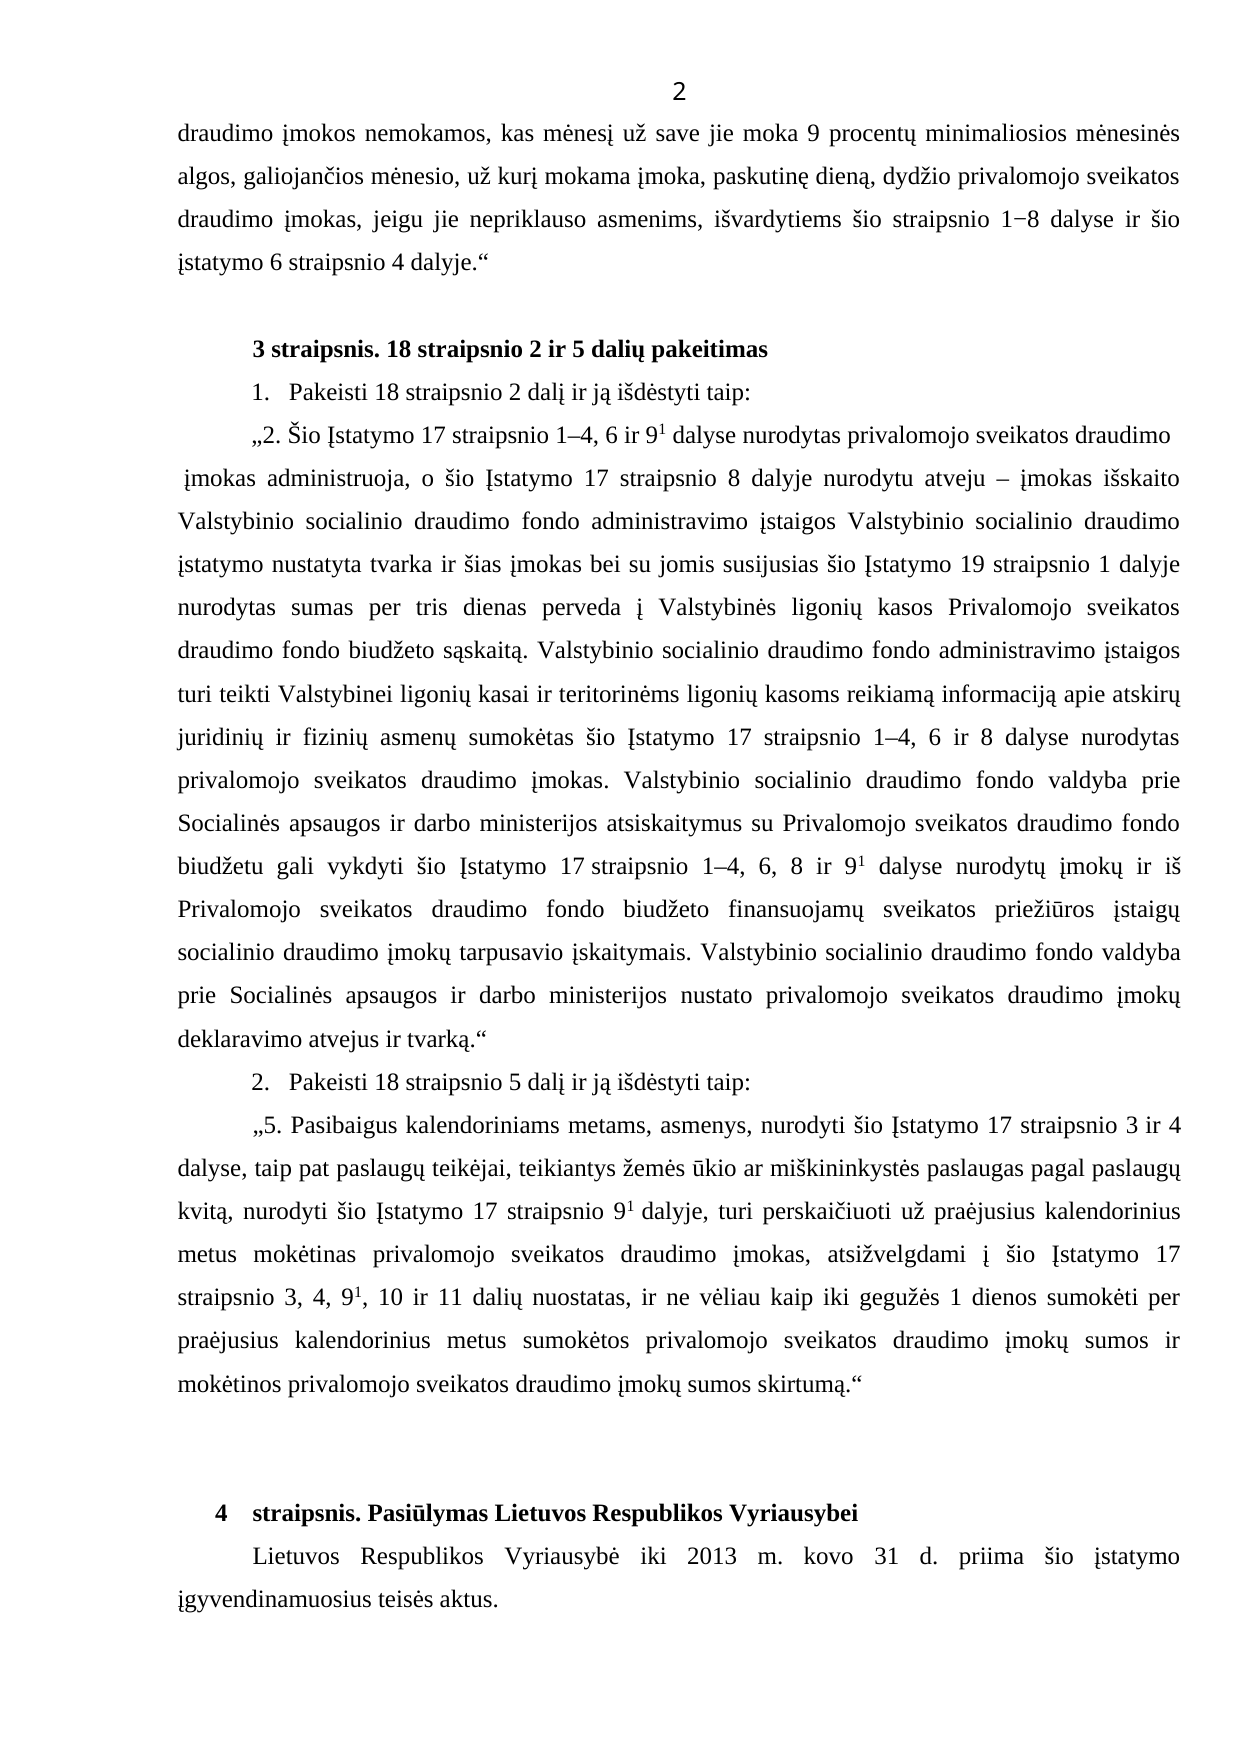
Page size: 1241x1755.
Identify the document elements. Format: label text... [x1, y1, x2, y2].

text draudimo įmokos nemokamos, kas mėnesį už save jie moka 9 procentų minimaliosios mėnesinės algos, galiojančios mėnesio, už kurį mokama įmoka, paskutinę dieną, dydžio privalomojo sveikatos draudimo įmokas, jeigu jie nepriklauso asmenims, išvardytiems šio straipsnio 1−8 dalyse ir šio įstatymo 6 straipsnio 4 dalyje.“ [177, 118, 1181, 276]
text 3 straipsnis. 18 straipsnio 2 ir 5 dalių pakeitimas [177, 334, 1181, 362]
text 4 straipsnis. Pasiūlymas Lietuvos Respublikos Vyriausybei [215, 1498, 1181, 1527]
text 1. Pakeisti 18 straipsnio 2 dalį ir ją išdėstyti taip: [251, 377, 1181, 406]
text įmokas administruoja, o šio Įstatymo 17 straipsnio 8 dalyje nurodytu atveju – įmokas išskaito Valstybinio socialinio draudimo fondo administravimo įstaigos Valstybinio socialinio draudimo įstatymo nustatyta tvarka ir šias įmokas bei su jomis susijusias šio Įstatymo 19 straipsnio 1 dalyje nurodytas sumas per tris dienas perveda į Valstybinės ligonių kasos Privalomojo sveikatos draudimo fondo biudžeto sąskaitą. Valstybinio socialinio draudimo fondo administravimo įstaigos turi teikti Valstybinei ligonių kasai ir teritorinėms ligonių kasoms reikiamą informaciją apie atskirų juridinių ir fizinių asmenų sumokėtas šio Įstatymo 17 straipsnio 1–4, 6 ir 8 dalyse nurodytas privalomojo sveikatos draudimo įmokas. Valstybinio socialinio draudimo fondo valdyba prie Socialinės apsaugos ir darbo ministerijos atsiskaitymus su Privalomojo sveikatos draudimo fondo biudžetu gali vykdyti šio Įstatymo 17 straipsnio 1–4, 6, 8 ir 91 dalyse nurodytų įmokų ir iš Privalomojo sveikatos draudimo fondo biudžeto finansuojamų sveikatos priežiūros įstaigų socialinio draudimo įmokų tarpusavio įskaitymais. Valstybinio socialinio draudimo fondo valdyba prie Socialinės apsaugos ir darbo ministerijos nustato privalomojo sveikatos draudimo įmokų deklaravimo atvejus ir tvarką.“ [177, 463, 1181, 1052]
text „2. Šio Įstatymo 17 straipsnio 1–4, 6 ir 91 dalyse nurodytas privalomojo sveikatos draudimo [251, 420, 1181, 449]
text Lietuvos Respublikos Vyriausybė iki 2013 m. kovo 31 d. priima šio įstatymo įgyvendinamuosius teisės aktus. [177, 1541, 1181, 1613]
text 2. Pakeisti 18 straipsnio 5 dalį ir ją išdėstyti taip: [251, 1067, 1181, 1096]
text „5. Pasibaigus kalendoriniams metams, asmenys, nurodyti šio Įstatymo 17 straipsnio 3 ir 4 dalyse, taip pat paslaugų teikėjai, teikiantys žemės ūkio ar miškininkystės paslaugas pagal paslaugų kvitą, nurodyti šio Įstatymo 17 straipsnio 91 dalyje, turi perskaičiuoti už praėjusius kalendorinius metus mokėtinas privalomojo sveikatos draudimo įmokas, atsižvelgdami į šio Įstatymo 17 straipsnio 3, 4, 91, 10 ir 11 dalių nuostatas, ir ne vėliau kaip iki gegužės 1 dienos sumokėti per praėjusius kalendorinius metus sumokėtos privalomojo sveikatos draudimo įmokų sumos ir mokėtinos privalomojo sveikatos draudimo įmokų sumos skirtumą.“ [177, 1110, 1181, 1397]
